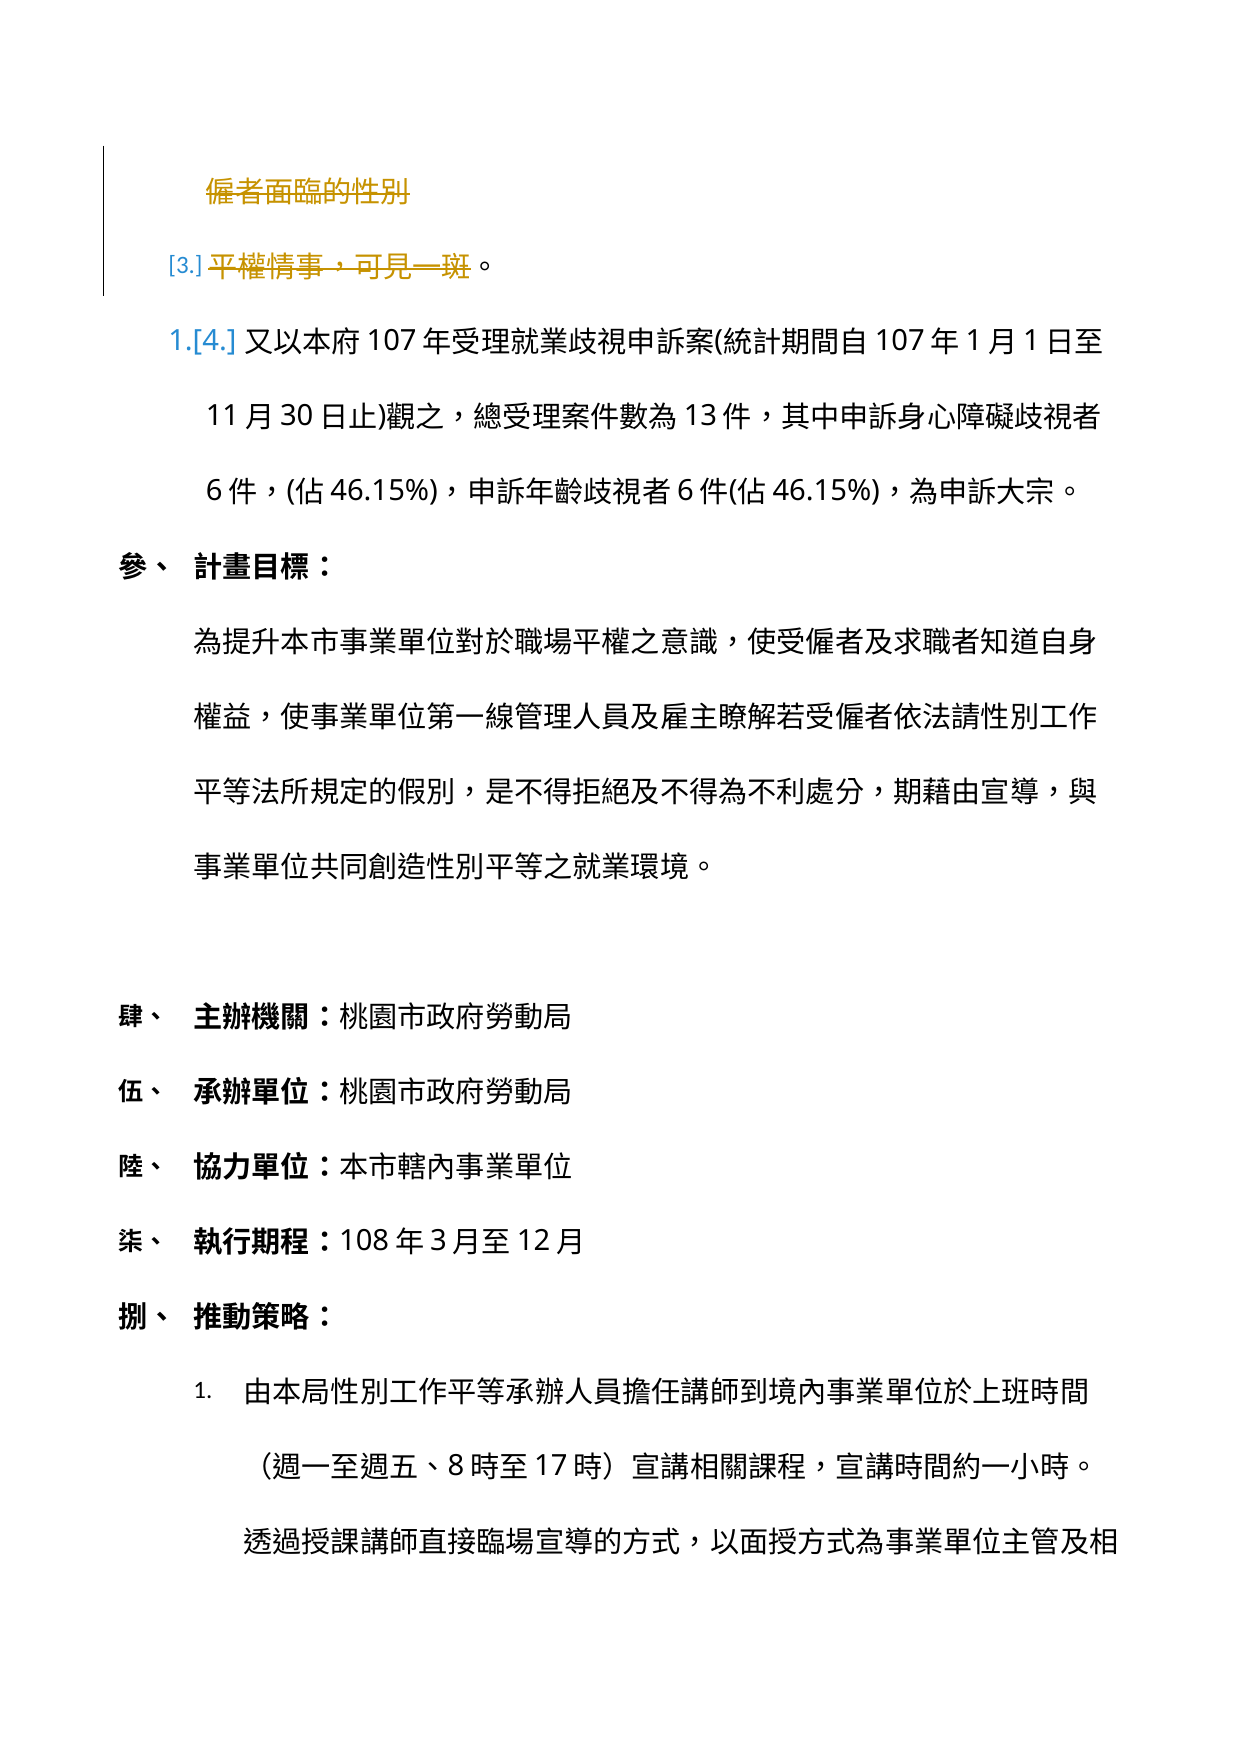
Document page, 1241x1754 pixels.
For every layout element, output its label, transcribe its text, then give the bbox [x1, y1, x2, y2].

list 協力單位：本市轄內事業單位 [118, 1121, 1122, 1196]
list 承辦單位：桃園市政府勞動局 [118, 1046, 1122, 1121]
list 為提升本市事業單位對於職場平權之意識，使受僱者及求職者知道自身權益，使事業單位第一線管理人員及雇主瞭解若受僱者依法請性別工作平等法所規定的假別，是不得拒絕及不得為不利處分，期藉由宣導，與事業單位共同創造性別平等之就業環境。 [193, 596, 1122, 896]
list 。 [168, 221, 1122, 296]
list 又以本府107年受理就業歧視申訴案(統計期間自107年1月1日至11月30日止)觀之，總受理案件數為13件，其中申訴身心障礙歧視者6件，(佔46.15%)，申訴年齡歧視者6件(佔46.15%)，為申訴大宗。 [168, 296, 1122, 521]
list 主辦機關：桃園市政府勞動局 [118, 971, 1122, 1046]
list 推動策略： [118, 1271, 1122, 1346]
list 計畫目標： [118, 521, 1122, 596]
list 另以受理事由觀之，其中申訴事由為懷孕歧視者有36件(佔46.75%)，雇主未盡防治職場性騷擾義務者有23件(佔29.87%)，再者是育嬰留職停薪遭拒或是未復職之申訴有10件(佔12.98%) [168, 146, 1122, 221]
list 由本局性別工作平等承辦人員擔任講師到境內事業單位於上班時間（週一至週五、8時至17時）宣講相關課程，宣講時間約一小時。透過授課講師直接臨場宣導的方式，以面授方式為事業單位主管及相 [193, 1346, 1122, 1571]
list 執行期程：108年3月至12月 [118, 1196, 1122, 1271]
